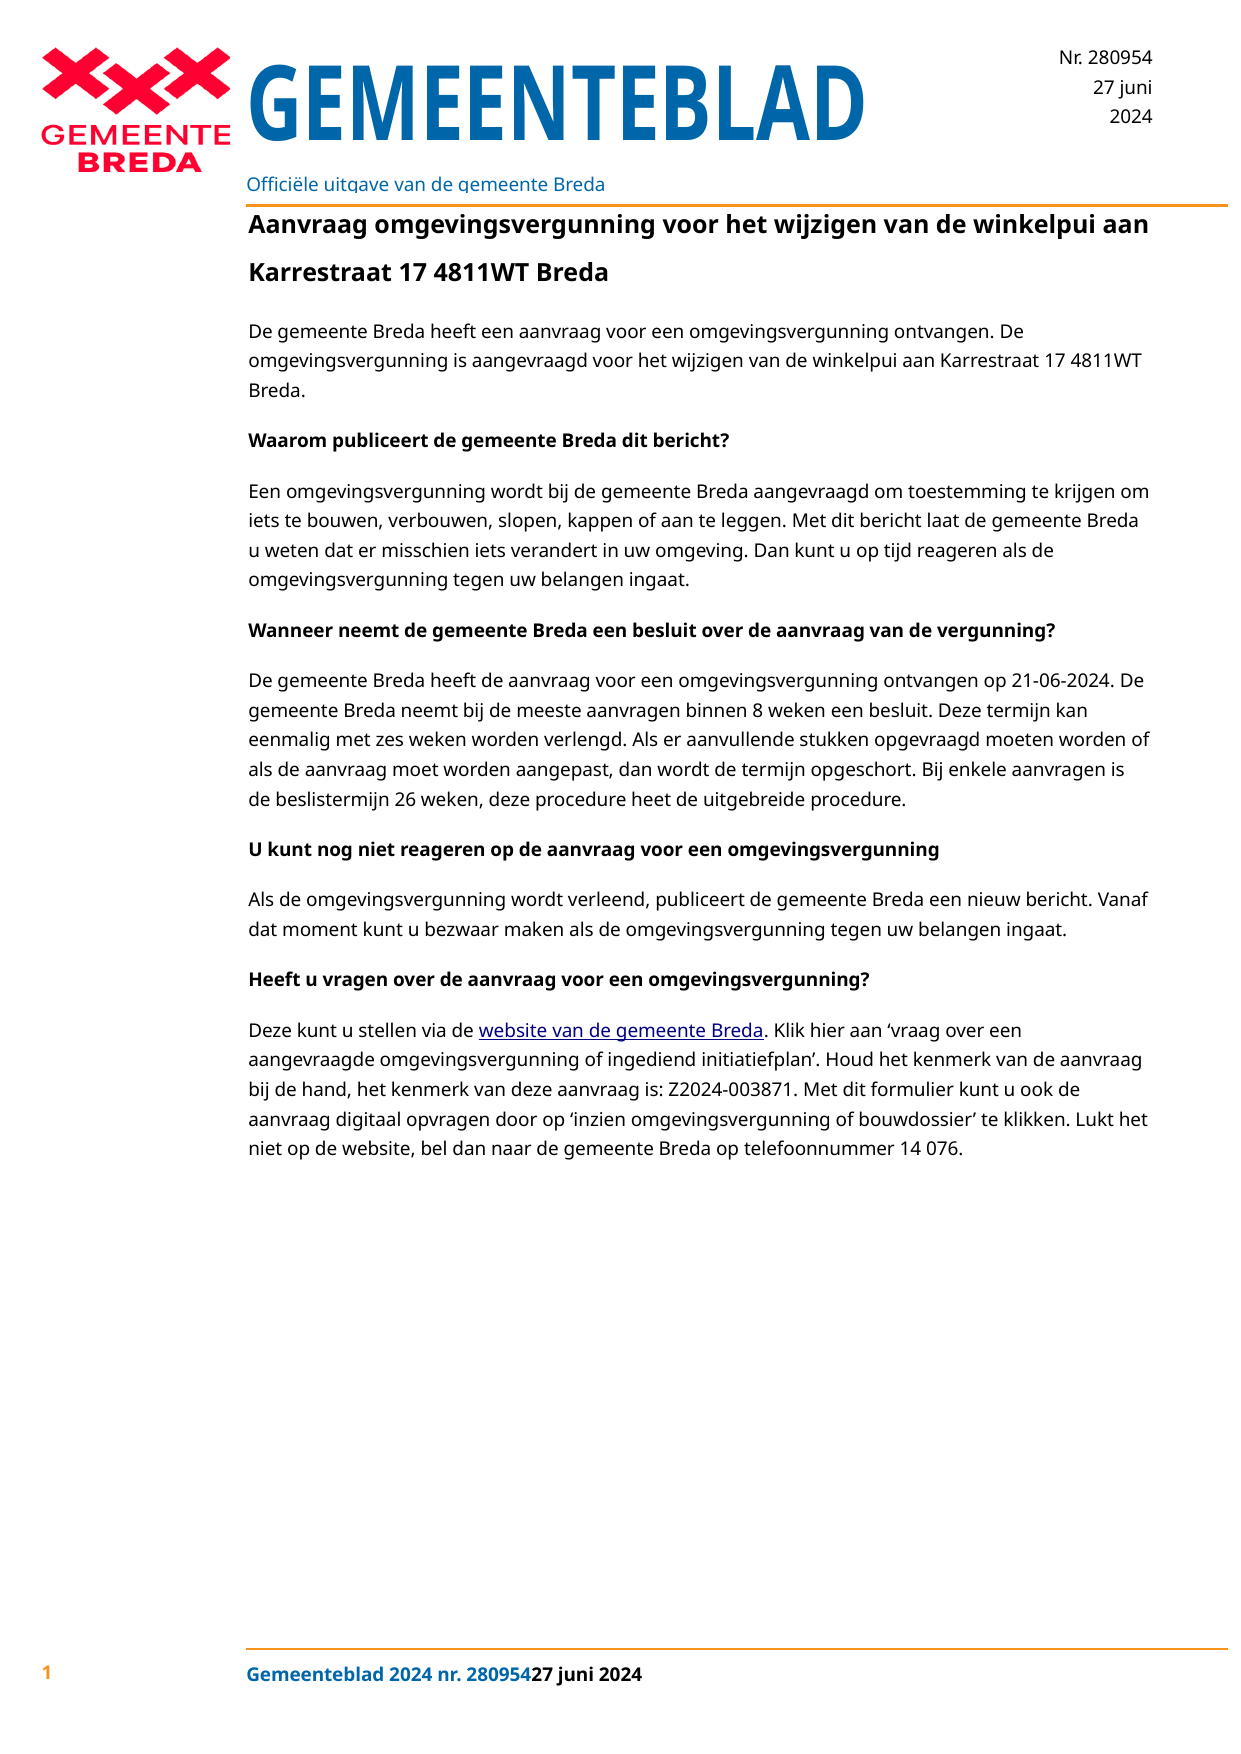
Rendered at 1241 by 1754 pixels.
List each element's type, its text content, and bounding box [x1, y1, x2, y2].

text De gemeente Breda heeft de aanvraag voor een omgevingsvergunning ontvangen op 21-06-2024. De gemeente Breda neemt bij de meeste aanvragen binnen 8 weken een besluit. Deze termijn kan eenmalig met zes weken worden verlengd. Als er aanvullende stukken opgevraagd moeten worden of als de aanvraag moet worden aangepast, dan wordt de termijn opgeschort. Bij enkele aanvragen is de beslistermijn 26 weken, deze procedure heet de uitgebreide procedure. [248, 667, 1152, 812]
text Waarom publiceert de gemeente Breda dit bericht? [248, 427, 1152, 453]
text Als de omgevingsvergunning wordt verleend, publiceert de gemeente Breda een nieuw bericht. Vanaf dat moment kunt u bezwaar maken als de omgevingsvergunning tegen uw belangen ingaat. [248, 887, 1152, 942]
text De gemeente Breda heeft een aanvraag voor een omgevingsvergunning ontvangen. De omgevingsvergunning is aangevraagd voor het wijzigen van de winkelpui aan Karrestraat 17 4811WT Breda. [248, 318, 1152, 403]
text Deze kunt u stellen via de website van de gemeente Breda. Klik hier aan ‘vraag over een aangevraagde omgevingsvergunning of ingediend initiatiefplan’. Houd het kenmerk van de aanvraag bij de hand, het kenmerk van deze aanvraag is: Z2024-003871. Met dit formulier kunt u ook de aanvraag digitaal opvragen door op ‘inzien omgevingsvergunning of bouwdossier’ te klikken. Lukt het niet op de website, bel dan naar de gemeente Breda op telefoonnummer 14 076. [248, 1017, 1152, 1161]
text Aanvraag omgevingsvergunning voor het wijzigen van de winkelpui aan Karrestraat 17 4811WT Breda [248, 207, 1152, 288]
text Heeft u vragen over de aanvraag voor een omgevingsvergunning? [248, 967, 1152, 992]
picture [41, 47, 231, 172]
text U kunt nog niet reageren op de aanvraag voor een omgevingsvergunning [248, 836, 1152, 862]
text Een omgevingsvergunning wordt bij de gemeente Breda aangevraagd om toestemming te krijgen om iets te bouwen, verbouwen, slopen, kappen of aan te leggen. Met dit bericht laat de gemeente Breda u weten dat er misschien iets verandert in uw omgeving. Dan kunt u op tijd reageren als de omgevingsvergunning tegen uw belangen ingaat. [248, 478, 1152, 592]
text Wanneer neemt de gemeente Breda een besluit over de aanvraag van de vergunning? [248, 617, 1152, 643]
